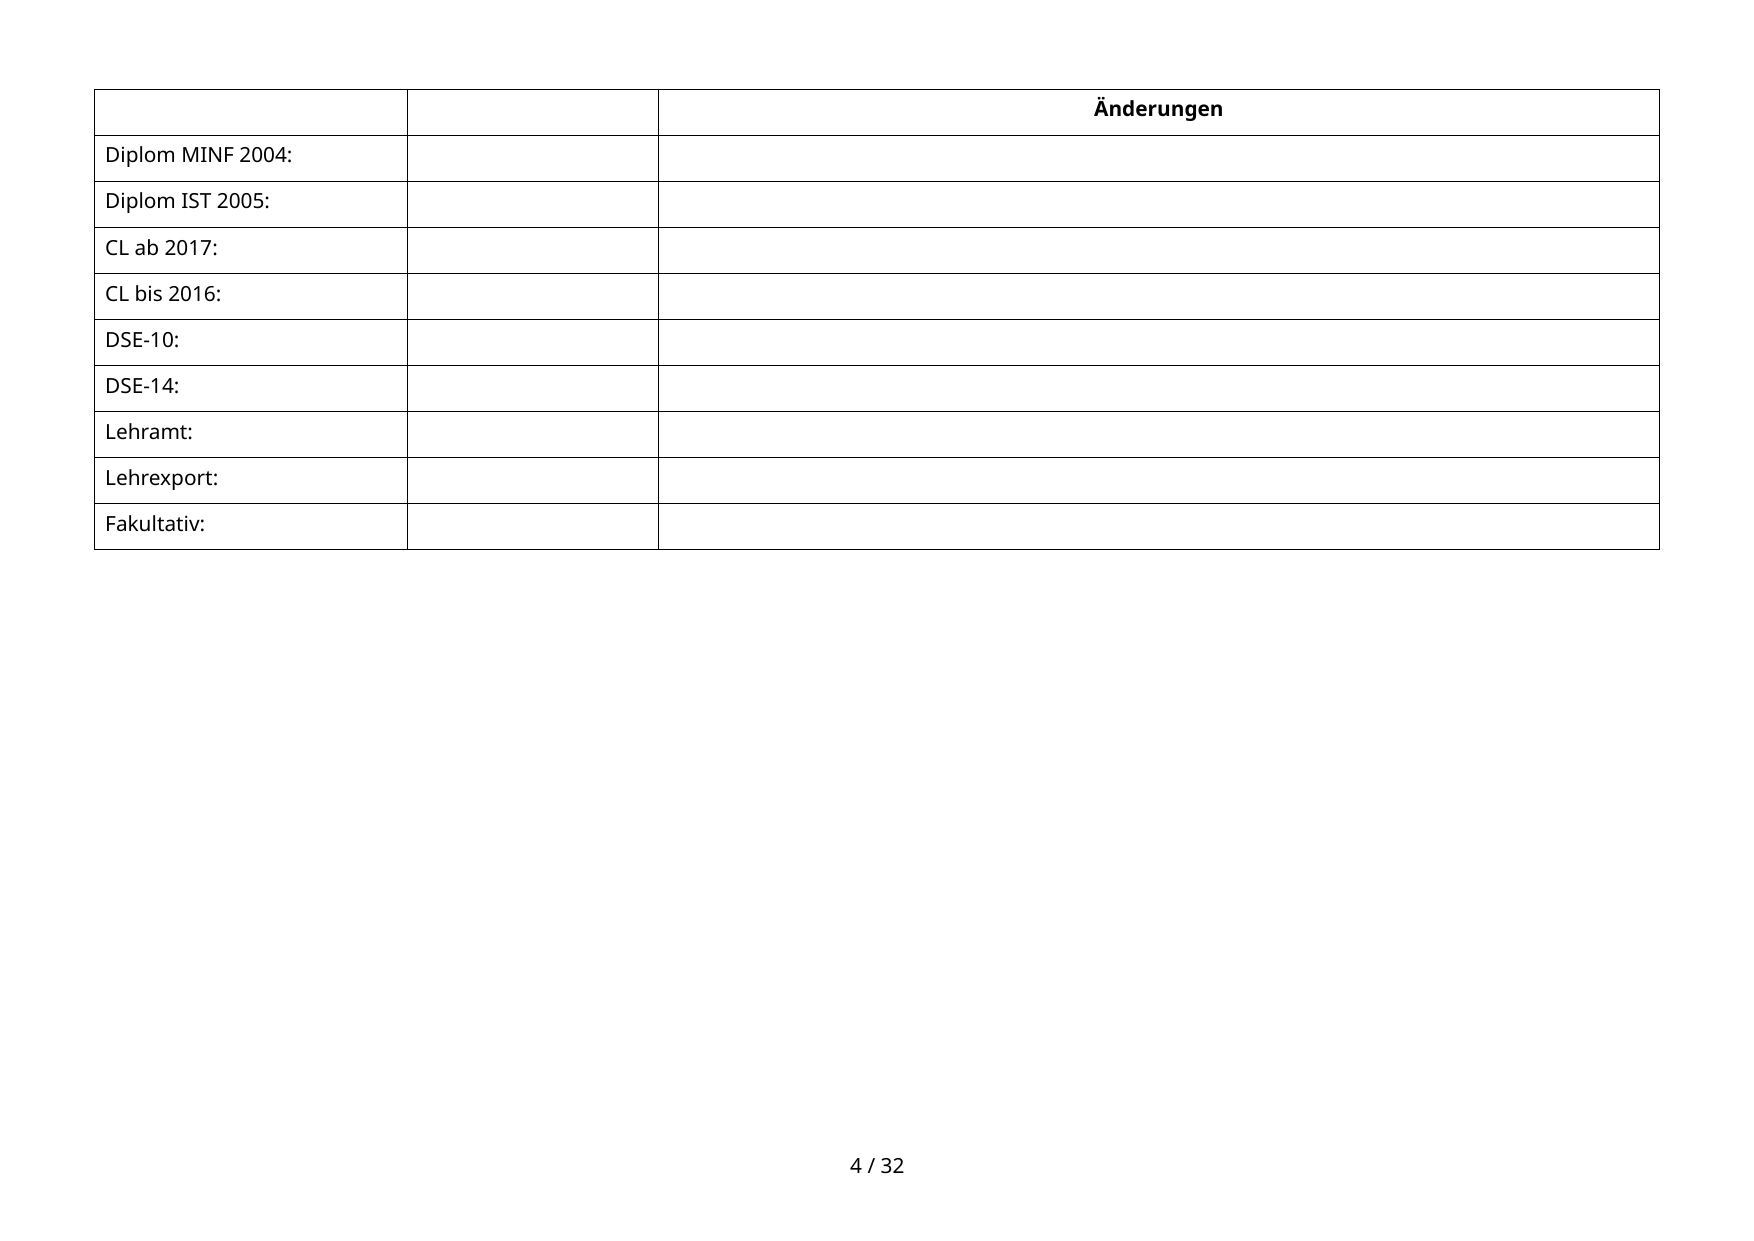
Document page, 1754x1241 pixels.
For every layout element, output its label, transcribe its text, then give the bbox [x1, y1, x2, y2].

table_cell [659, 136, 1659, 181]
table_cell [659, 228, 1659, 273]
table_cell Fakultativ: [95, 504, 407, 549]
table_cell [659, 182, 1659, 227]
table_cell [659, 458, 1659, 503]
table_cell [408, 366, 658, 411]
table_cell [408, 274, 658, 319]
table_cell Lehramt: [95, 412, 407, 457]
table_cell DSE-14: [95, 366, 407, 411]
table_cell [659, 412, 1659, 457]
table_cell [408, 320, 658, 365]
table_cell DSE-10: [95, 320, 407, 365]
table_cell [408, 228, 658, 273]
table_cell [408, 458, 658, 503]
table_header Änderungen [659, 90, 1659, 134]
table_cell Diplom MINF 2004: [95, 136, 407, 181]
table_cell [408, 504, 658, 549]
table_cell [659, 366, 1659, 411]
table_cell Lehrexport: [95, 458, 407, 503]
table_cell CL bis 2016: [95, 274, 407, 319]
table_cell CL ab 2017: [95, 228, 407, 273]
table_cell Diplom IST 2005: [95, 182, 407, 227]
table_cell [659, 504, 1659, 549]
table_header [95, 90, 407, 134]
table_cell [659, 274, 1659, 319]
table_cell [408, 136, 658, 181]
table_cell [408, 412, 658, 457]
table_header [408, 90, 658, 134]
table_cell [659, 320, 1659, 365]
table_cell [408, 182, 658, 227]
